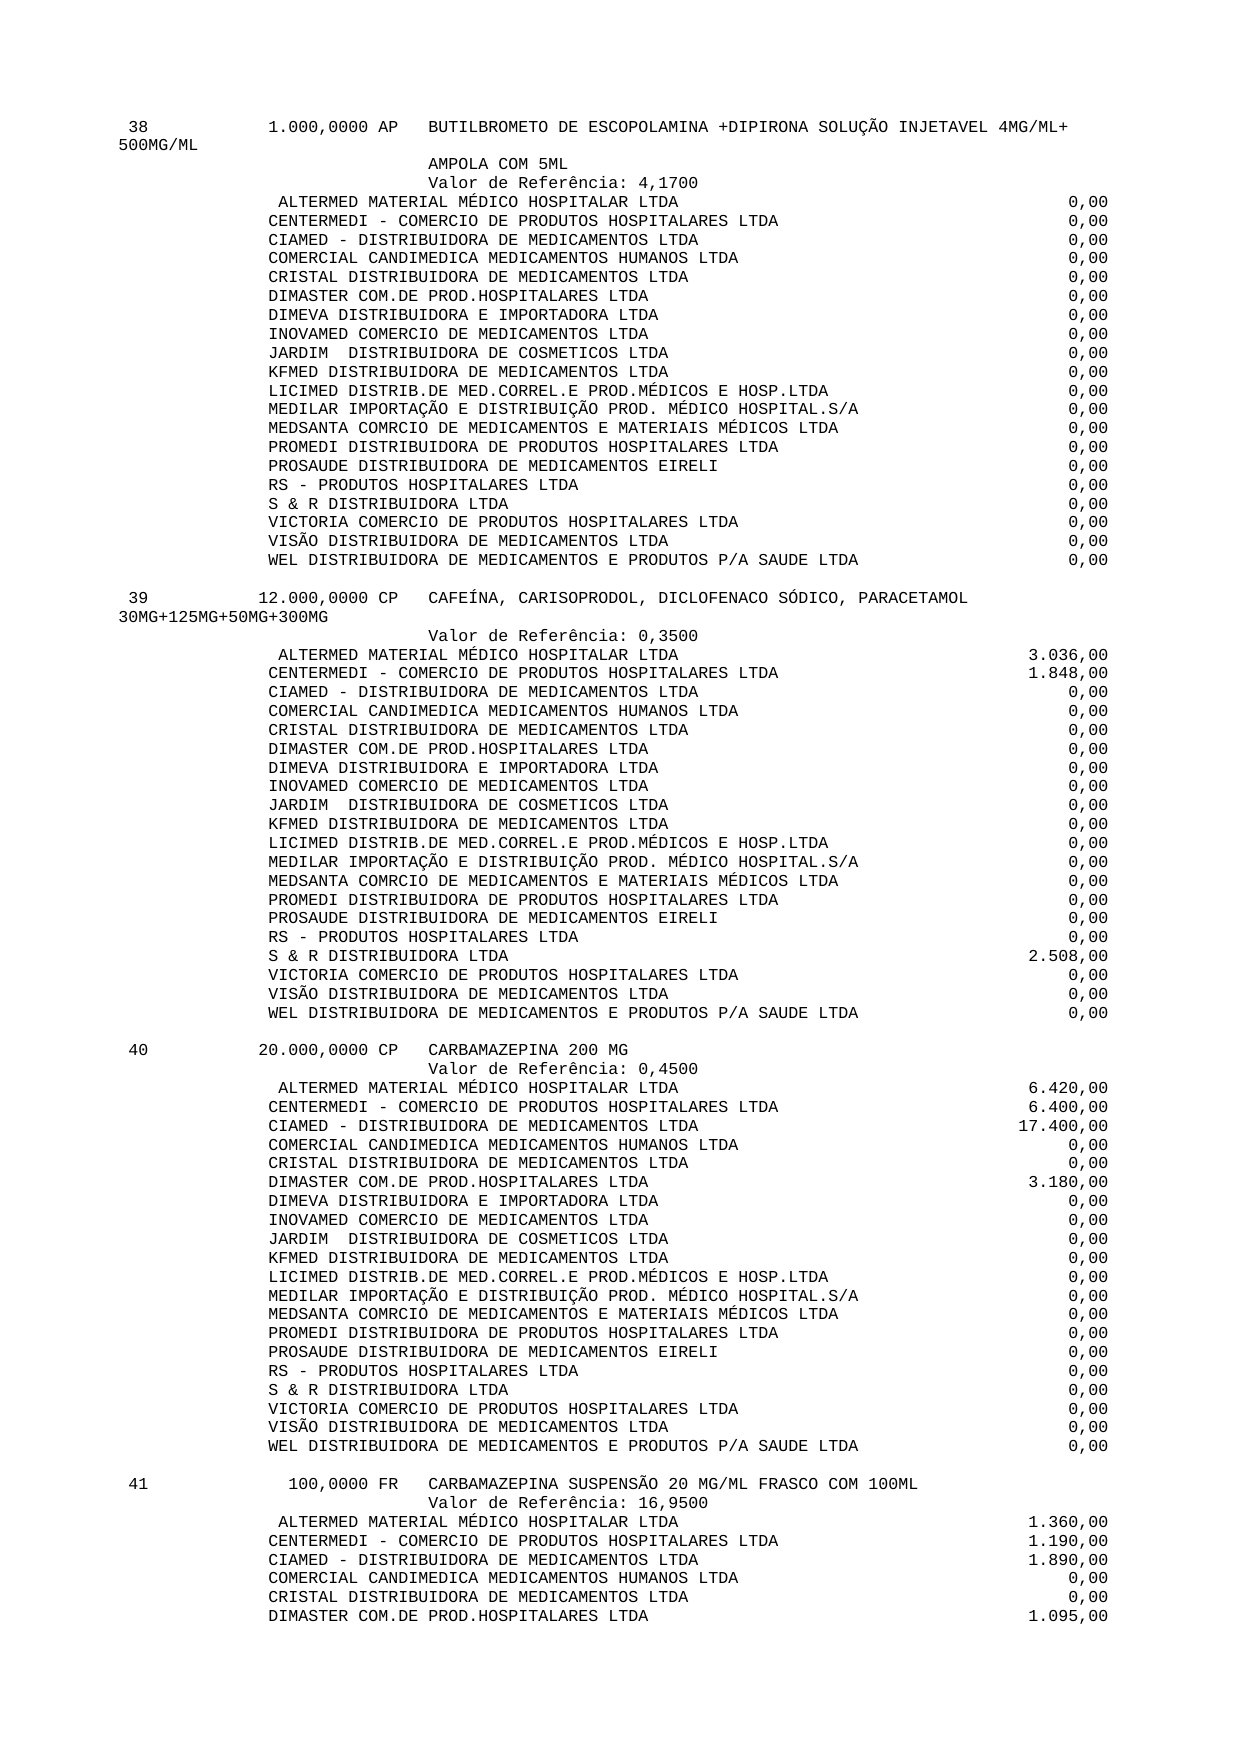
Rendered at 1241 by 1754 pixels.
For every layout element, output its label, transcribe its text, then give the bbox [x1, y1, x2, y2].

text 38 1.000,0000 AP BUTILBROMETO DE ESCOPOLAMINA +DIPIRONA SOLUÇÃO INJETAVEL 4MG/ML+ 500MG/ML AMPOLA COM 5ML Valor de Referência: 4,1700 ALTERMED MATERIAL MÉDICO HOSPITALAR LTDA 0,00 CENTERMEDI - COMERCIO DE PRODUTOS HOSPITALARES LTDA 0,00 CIAMED - DISTRIBUIDORA DE MEDICAMENTOS LTDA 0,00 COMERCIAL CANDIMEDICA MEDICAMENTOS HUMANOS LTDA 0,00 CRISTAL DISTRIBUIDORA DE MEDICAMENTOS LTDA 0,00 DIMASTER COM.DE PROD.HOSPITALARES LTDA 0,00 DIMEVA DISTRIBUIDORA E IMPORTADORA LTDA 0,00 INOVAMED COMERCIO DE MEDICAMENTOS LTDA 0,00 JARDIM DISTRIBUIDORA DE COSMETICOS LTDA 0,00 KFMED DISTRIBUIDORA DE MEDICAMENTOS LTDA 0,00 LICIMED DISTRIB.DE MED.CORREL.E PROD.MÉDICOS E HOSP.LTDA 0,00 MEDILAR IMPORTAÇÃO E DISTRIBUIÇÃO PROD. MÉDICO HOSPITAL.S/A 0,00 MEDSANTA COMRCIO DE MEDICAMENTOS E MATERIAIS MÉDICOS LTDA 0,00 PROMEDI DISTRIBUIDORA DE PRODUTOS HOSPITALARES LTDA 0,00 PROSAUDE DISTRIBUIDORA DE MEDICAMENTOS EIRELI 0,00 RS - PRODUTOS HOSPITALARES LTDA 0,00 S & R DISTRIBUIDORA LTDA 0,00 VICTORIA COMERCIO DE PRODUTOS HOSPITALARES LTDA 0,00 VISÃO DISTRIBUIDORA DE MEDICAMENTOS LTDA 0,00 WEL DISTRIBUIDORA DE MEDICAMENTOS E PRODUTOS P/A SAUDE LTDA 0,00 39 12.000,0000 CP CAFEÍNA, CARISOPRODOL, DICLOFENACO SÓDICO, PARACETAMOL 30MG+125MG+50MG+300MG Valor de Referência: 0,3500 ALTERMED MATERIAL MÉDICO HOSPITALAR LTDA 3.036,00 CENTERMEDI - COMERCIO DE PRODUTOS HOSPITALARES LTDA 1.848,00 CIAMED - DISTRIBUIDORA DE MEDICAMENTOS LTDA 0,00 COMERCIAL CANDIMEDICA MEDICAMENTOS HUMANOS LTDA 0,00 CRISTAL DISTRIBUIDORA DE MEDICAMENTOS LTDA 0,00 DIMASTER COM.DE PROD.HOSPITALARES LTDA 0,00 DIMEVA DISTRIBUIDORA E IMPORTADORA LTDA 0,00 INOVAMED COMERCIO DE MEDICAMENTOS LTDA 0,00 JARDIM DISTRIBUIDORA DE COSMETICOS LTDA 0,00 KFMED DISTRIBUIDORA DE MEDICAMENTOS LTDA 0,00 LICIMED DISTRIB.DE MED.CORREL.E PROD.MÉDICOS E HOSP.LTDA 0,00 MEDILAR IMPORTAÇÃO E DISTRIBUIÇÃO PROD. MÉDICO HOSPITAL.S/A 0,00 MEDSANTA COMRCIO DE MEDICAMENTOS E MATERIAIS MÉDICOS LTDA 0,00 PROMEDI DISTRIBUIDORA DE PRODUTOS HOSPITALARES LTDA 0,00 PROSAUDE DISTRIBUIDORA DE MEDICAMENTOS EIRELI 0,00 RS - PRODUTOS HOSPITALARES LTDA 0,00 S & R DISTRIBUIDORA LTDA 2.508,00 VICTORIA COMERCIO DE PRODUTOS HOSPITALARES LTDA 0,00 VISÃO DISTRIBUIDORA DE MEDICAMENTOS LTDA 0,00 WEL DISTRIBUIDORA DE MEDICAMENTOS E PRODUTOS P/A SAUDE LTDA 0,00 40 20.000,0000 CP CARBAMAZEPINA 200 MG Valor de Referência: 0,4500 ALTERMED MATERIAL MÉDICO HOSPITALAR LTDA 6.420,00 CENTERMEDI - COMERCIO DE PRODUTOS HOSPITALARES LTDA 6.400,00 CIAMED - DISTRIBUIDORA DE MEDICAMENTOS LTDA 17.400,00 COMERCIAL CANDIMEDICA MEDICAMENTOS HUMANOS LTDA 0,00 CRISTAL DISTRIBUIDORA DE MEDICAMENTOS LTDA 0,00 DIMASTER COM.DE PROD.HOSPITALARES LTDA 3.180,00 DIMEVA DISTRIBUIDORA E IMPORTADORA LTDA 0,00 INOVAMED COMERCIO DE MEDICAMENTOS LTDA 0,00 JARDIM DISTRIBUIDORA DE COSMETICOS LTDA 0,00 KFMED DISTRIBUIDORA DE MEDICAMENTOS LTDA 0,00 LICIMED DISTRIB.DE MED.CORREL.E PROD.MÉDICOS E HOSP.LTDA 0,00 MEDILAR IMPORTAÇÃO E DISTRIBUIÇÃO PROD. MÉDICO HOSPITAL.S/A 0,00 MEDSANTA COMRCIO DE MEDICAMENTOS E MATERIAIS MÉDICOS LTDA 0,00 PROMEDI DISTRIBUIDORA DE PRODUTOS HOSPITALARES LTDA 0,00 PROSAUDE DISTRIBUIDORA DE MEDICAMENTOS EIRELI 0,00 RS - PRODUTOS HOSPITALARES LTDA 0,00 S & R DISTRIBUIDORA LTDA 0,00 VICTORIA COMERCIO DE PRODUTOS HOSPITALARES LTDA 0,00 VISÃO DISTRIBUIDORA DE MEDICAMENTOS LTDA 0,00 WEL DISTRIBUIDORA DE MEDICAMENTOS E PRODUTOS P/A SAUDE LTDA 0,00 41 100,0000 FR CARBAMAZEPINA SUSPENSÃO 20 MG/ML FRASCO COM 100ML Valor de Referência: 16,9500 ALTERMED MATERIAL MÉDICO HOSPITALAR LTDA 1.360,00 CENTERMEDI - COMERCIO DE PRODUTOS HOSPITALARES LTDA 1.190,00 CIAMED - DISTRIBUIDORA DE MEDICAMENTOS LTDA 1.890,00 COMERCIAL CANDIMEDICA MEDICAMENTOS HUMANOS LTDA 0,00 CRISTAL DISTRIBUIDORA DE MEDICAMENTOS LTDA 0,00 DIMASTER COM.DE PROD.HOSPITALARES LTDA 1.095,00 [118, 118, 1122, 1626]
